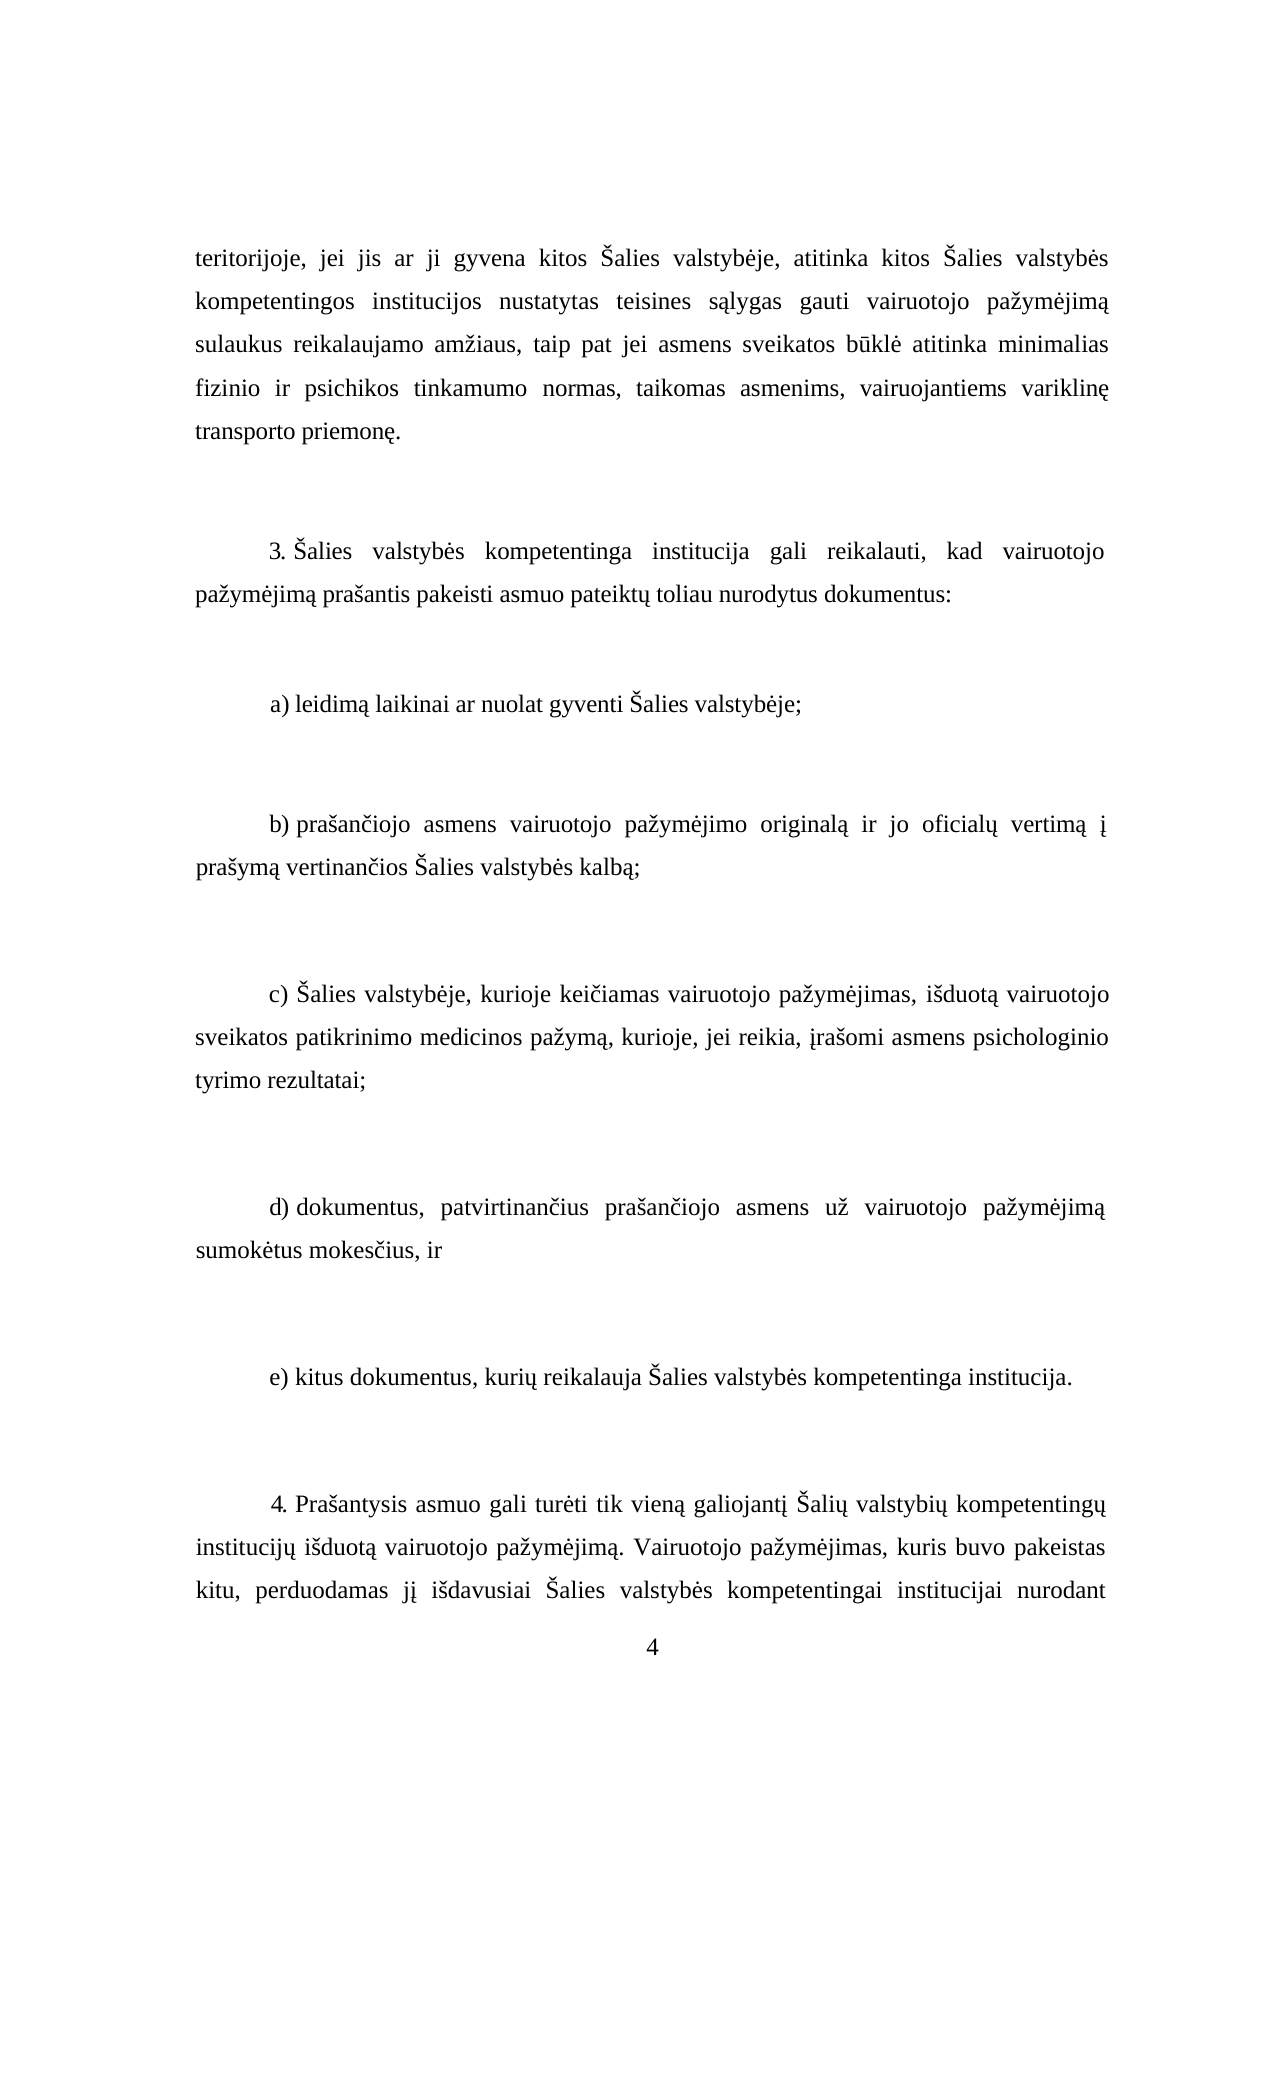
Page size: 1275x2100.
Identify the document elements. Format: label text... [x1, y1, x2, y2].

text 4. Prašantysis asmuo gali turėti tik vieną galiojantį Šalių valstybių kompetentingų institucijų išduotą vairuotojo pažymėjimą. Vairuotojo pažymėjimas, kuris buvo pakeistas kitu, perduodamas jį išdavusiai Šalies valstybės kompetentingai institucijai nurodant [196, 1489, 1107, 1604]
text d) dokumentus, patvirtinančius prašančiojo asmens už vairuotojo pažymėjimą sumokėtus mokesčius, ir [196, 1192, 1106, 1264]
text b) prašančiojo asmens vairuotojo pažymėjimo originalą ir jo oficialų vertimą į prašymą vertinančios Šalies valstybės kalbą; [196, 809, 1107, 881]
text e) kitus dokumentus, kurių reikalauja Šalies valstybės kompetentinga institucija. [196, 1362, 1106, 1391]
text teritorijoje, jei jis ar ji gyvena kitos Šalies valstybėje, atitinka kitos Šalies valstybės kompetentingos institucijos nustatytas teisines sąlygas gauti vairuotojo pažymėjimą sulaukus reikalaujamo amžiaus, taip pat jei asmens sveikatos būklė atitinka minimalias fizinio ir psichikos tinkamumo normas, taikomas asmenims, vairuojantiems variklinę transporto priemonę. [195, 243, 1109, 444]
text c) Šalies valstybėje, kurioje keičiamas vairuotojo pažymėjimas, išduotą vairuotojo sveikatos patikrinimo medicinos pažymą, kurioje, jei reikia, įrašomi asmens psichologinio tyrimo rezultatai; [195, 979, 1109, 1094]
text a) leidimą laikinai ar nuolat gyventi Šalies valstybėje; [270, 689, 1109, 718]
text 3. Šalies valstybės kompetentinga institucija gali reikalauti, kad vairuotojo pažymėjimą prašantis pakeisti asmuo pateiktų toliau nurodytus dokumentus: [195, 536, 1105, 608]
